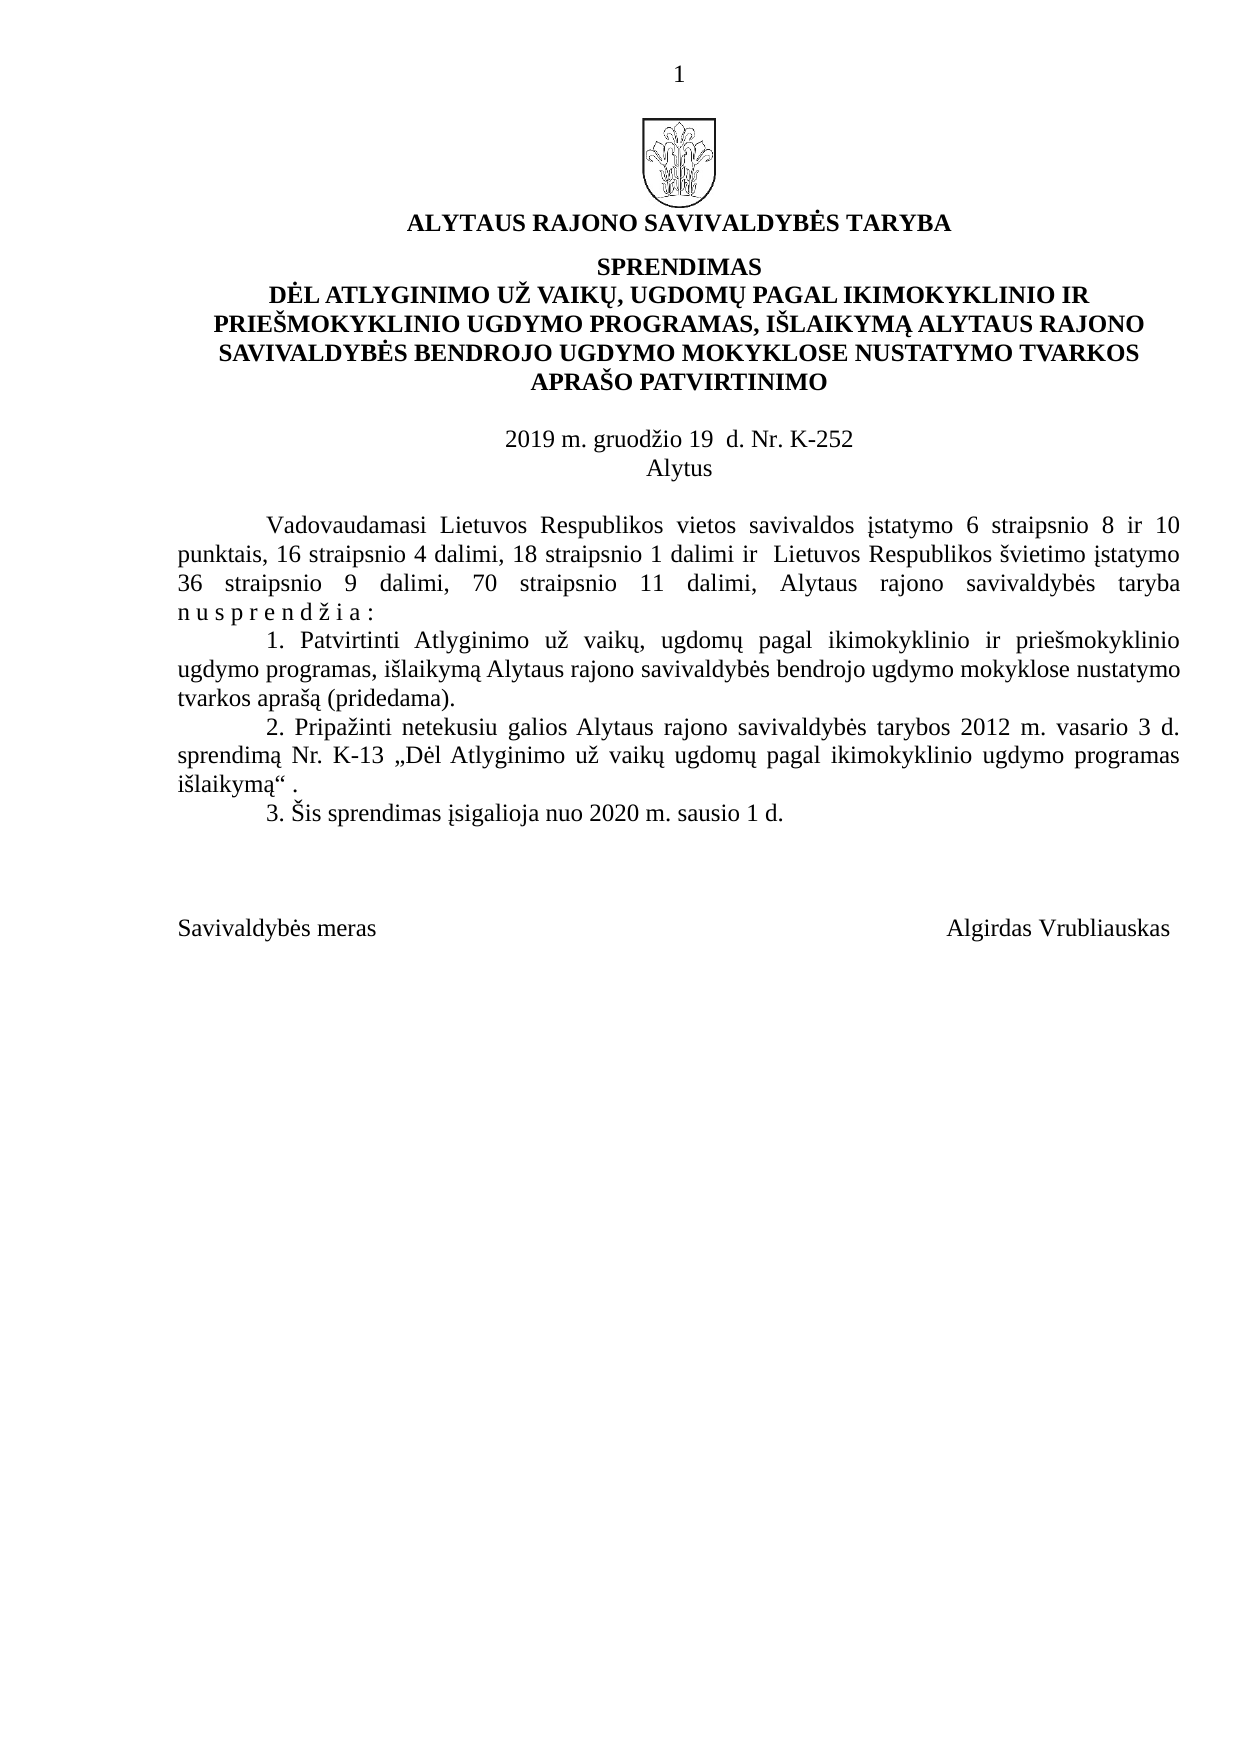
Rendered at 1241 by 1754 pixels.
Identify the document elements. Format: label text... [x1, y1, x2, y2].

text Savivaldybės meras Algirdas Vrubliauskas [177, 913, 1181, 942]
text Alytus [177, 453, 1181, 482]
text SPRENDIMAS [177, 252, 1181, 280]
text 2019 m. gruodžio 19 d. Nr. K-252 [177, 424, 1181, 453]
text 3. Šis sprendimas įsigalioja nuo 2020 m. sausio 1 d. [177, 798, 1181, 827]
text ALYTAUS RAJONO SAVIVALDYBĖS TARYBA [177, 208, 1181, 237]
text DĖL ATLYGINIMO UŽ VAIKŲ, UGDOMŲ PAGAL IKIMOKYKLINIO IR PRIEŠMOKYKLINIO UGDYMO PROGRAMAS, IŠLAIKYMĄ ALYTAUS RAJONO SAVIVALDYBĖS BENDROJO UGDYMO MOKYKLOSE NUSTATYMO TVARKOS APRAŠO PATVIRTINIMO [177, 280, 1181, 395]
text 2. Pripažinti netekusiu galios Alytaus rajono savivaldybės tarybos 2012 m. vasario 3 d. sprendimą Nr. K-13 „Dėl Atlyginimo už vaikų ugdomų pagal ikimokyklinio ugdymo programas išlaikymą“ . [177, 712, 1181, 798]
text Vadovaudamasi Lietuvos Respublikos vietos savivaldos įstatymo 6 straipsnio 8 ir 10 punktais, 16 straipsnio 4 dalimi, 18 straipsnio 1 dalimi ir Lietuvos Respublikos švietimo įstatymo 36 straipsnio 9 dalimi, 70 straipsnio 11 dalimi, Alytaus rajono savivaldybės taryba nusprendžia: [177, 510, 1181, 625]
text 1. Patvirtinti Atlyginimo už vaikų, ugdomų pagal ikimokyklinio ir priešmokyklinio ugdymo programas, išlaikymą Alytaus rajono savivaldybės bendrojo ugdymo mokyklose nustatymo tvarkos aprašą (pridedama). [177, 625, 1181, 712]
